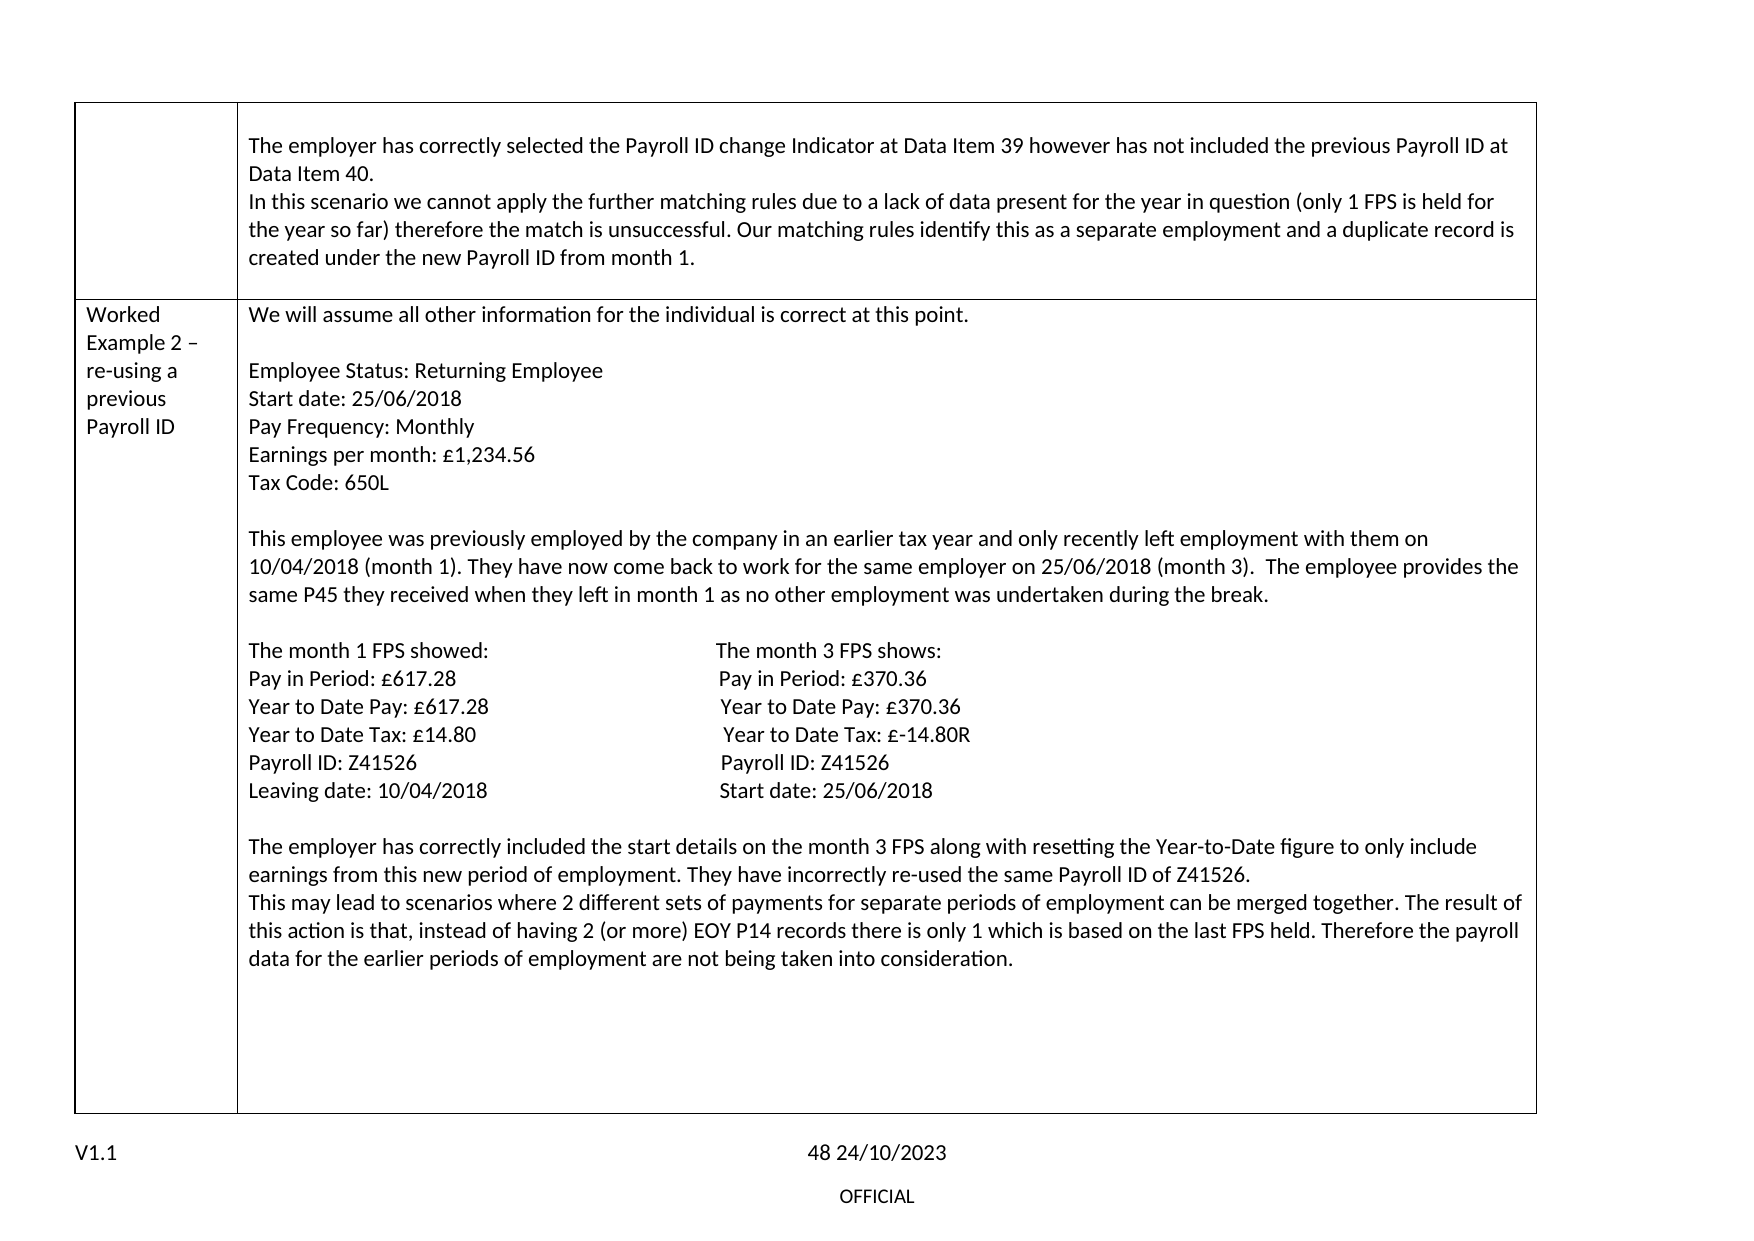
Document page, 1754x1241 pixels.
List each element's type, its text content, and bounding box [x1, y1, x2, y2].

table_cell Worked Example 2 – re-using a previous Payroll ID [76, 300, 237, 1113]
table_cell The employer has correctly selected the Payroll ID change Indicator at Data Item 39 however has not included the previous Payroll ID at Data Item 40. In this scenario we cannot apply the further matching rules due to a lack of data present for the year in question (only 1 FPS is held for the year so far) therefore the match is unsuccessful. Our matching rules identify this as a separate employment and a duplicate record is created under the new Payroll ID from month 1. [238, 103, 1536, 299]
table_cell We will assume all other information for the individual is correct at this point. Employee Status: Returning Employee Start date: 25/06/2018 Pay Frequency: Monthly Earnings per month: £1,234.56 Tax Code: 650L This employee was previously employed by the company in an earlier tax year and only recently left employment with them on 10/04/2018 (month 1). They have now come back to work for the same employer on 25/06/2018 (month 3). The employee provides the same P45 they received when they left in month 1 as no other employment was undertaken during the break. The month 1 FPS showed: The month 3 FPS shows: Pay in Period: £617.28 Pay in Period: £370.36 Year to Date Pay: £617.28 Year to Date Pay: £370.36 Year to Date Tax: £14.80 Year to Date Tax: £-14.80R Payroll ID: Z41526 Payroll ID: Z41526 Leaving date: 10/04/2018 Start date: 25/06/2018 The employer has correctly included the start details on the month 3 FPS along with resetting the Year-to-Date figure to only include earnings from this new period of employment. They have incorrectly re-used the same Payroll ID of Z41526. This may lead to scenarios where 2 different sets of payments for separate periods of employment can be merged together. The result of this action is that, instead of having 2 (or more) EOY P14 records there is only 1 which is based on the last FPS held. Therefore the payroll data for the earlier periods of employment are not being taken into consideration. [238, 300, 1536, 1113]
table_cell [76, 103, 237, 299]
